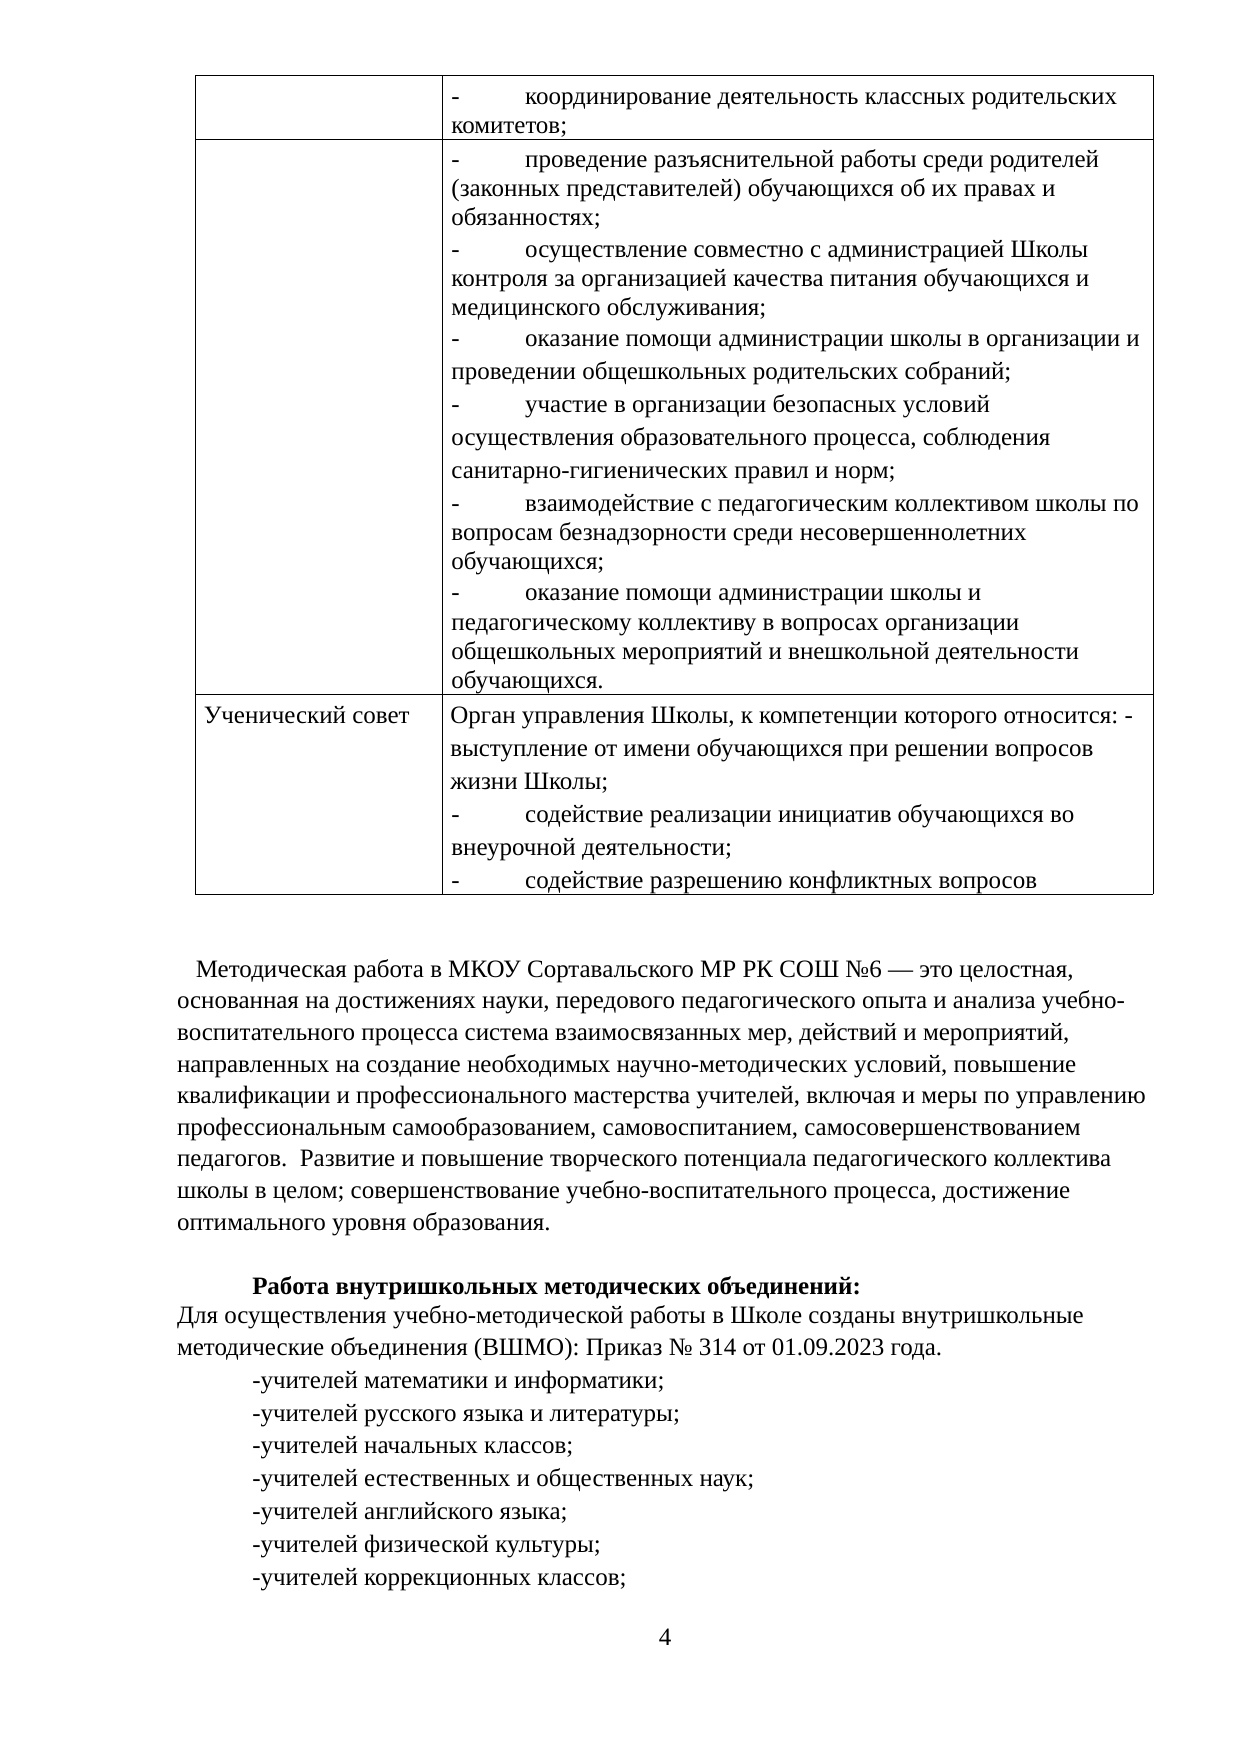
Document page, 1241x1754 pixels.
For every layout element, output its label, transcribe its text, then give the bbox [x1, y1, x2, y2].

table_cell проведение разъяснительной работы среди родителей (законных представителей) обучающихся об их правах и обязанностях; осуществление совместно с администрацией Школы контроля за организацией качества питания обучающихся и медицинского обслуживания; оказание помощи администрации школы в организации и проведении общешкольных родительских собраний; участие в организации безопасных условий осуществления образовательного процесса, соблюдения санитарно-гигиенических правил и норм; взаимодействие с педагогическим коллективом школы по вопросам безнадзорности среди несовершеннолетних обучающихся; оказание помощи администрации школы и педагогическому коллективу в вопросах организации общешкольных мероприятий и внешкольной деятельности обучающихся. [443, 140, 1153, 694]
text Работа внутришкольных методических объединений: [252, 1271, 1153, 1300]
text -учителей коррекционных классов; [252, 1562, 715, 1591]
text Методическая работа в МКОУ Сортавальского МР РК СОШ №6 — это целостная, основанная на достижениях науки, передового педагогического опыта и анализа учебно-воспитательного процесса система взаимосвязанных мер, действий и мероприятий, направленных на создание необходимых научно-методических условий, повышение квалификации и профессионального мастерства учителей, включая и меры по управлению профессиональным самообразованием, самовоспитанием, самосовершенствованием педагогов. Развитие и повышение творческого потенциала педагогического коллектива школы в целом; совершенствование учебно-воспитательного процесса, достижение оптимального уровня образования. [177, 954, 1152, 1235]
table_cell Ученический совет [196, 695, 442, 894]
text -учителей начальных классов; [252, 1431, 1152, 1459]
text -учителей английского языка; [252, 1496, 1152, 1525]
text -учителей физической культуры; [252, 1529, 715, 1558]
text -учителей русского языка и литературы; [252, 1398, 1152, 1427]
text Для осуществления учебно-методической работы в Школе созданы внутришкольные методические объединения (ВШМО): Приказ № 314 от 01.09.2023 года. [177, 1301, 1152, 1361]
text -учителей математики и информатики; [252, 1365, 1152, 1394]
table_cell [196, 140, 442, 694]
table_cell Орган управления Школы, к компетенции которого относится: - выступление от имени обучающихся при решении вопросов жизни Школы; содействие реализации инициатив обучающихся во внеурочной деятельности; содействие разрешению конфликтных вопросов [443, 695, 1153, 894]
table_cell [196, 76, 442, 139]
table_cell координирование деятельность классных родительских комитетов; [443, 76, 1153, 139]
text -учителей естественных и общественных наук; [252, 1463, 1152, 1492]
